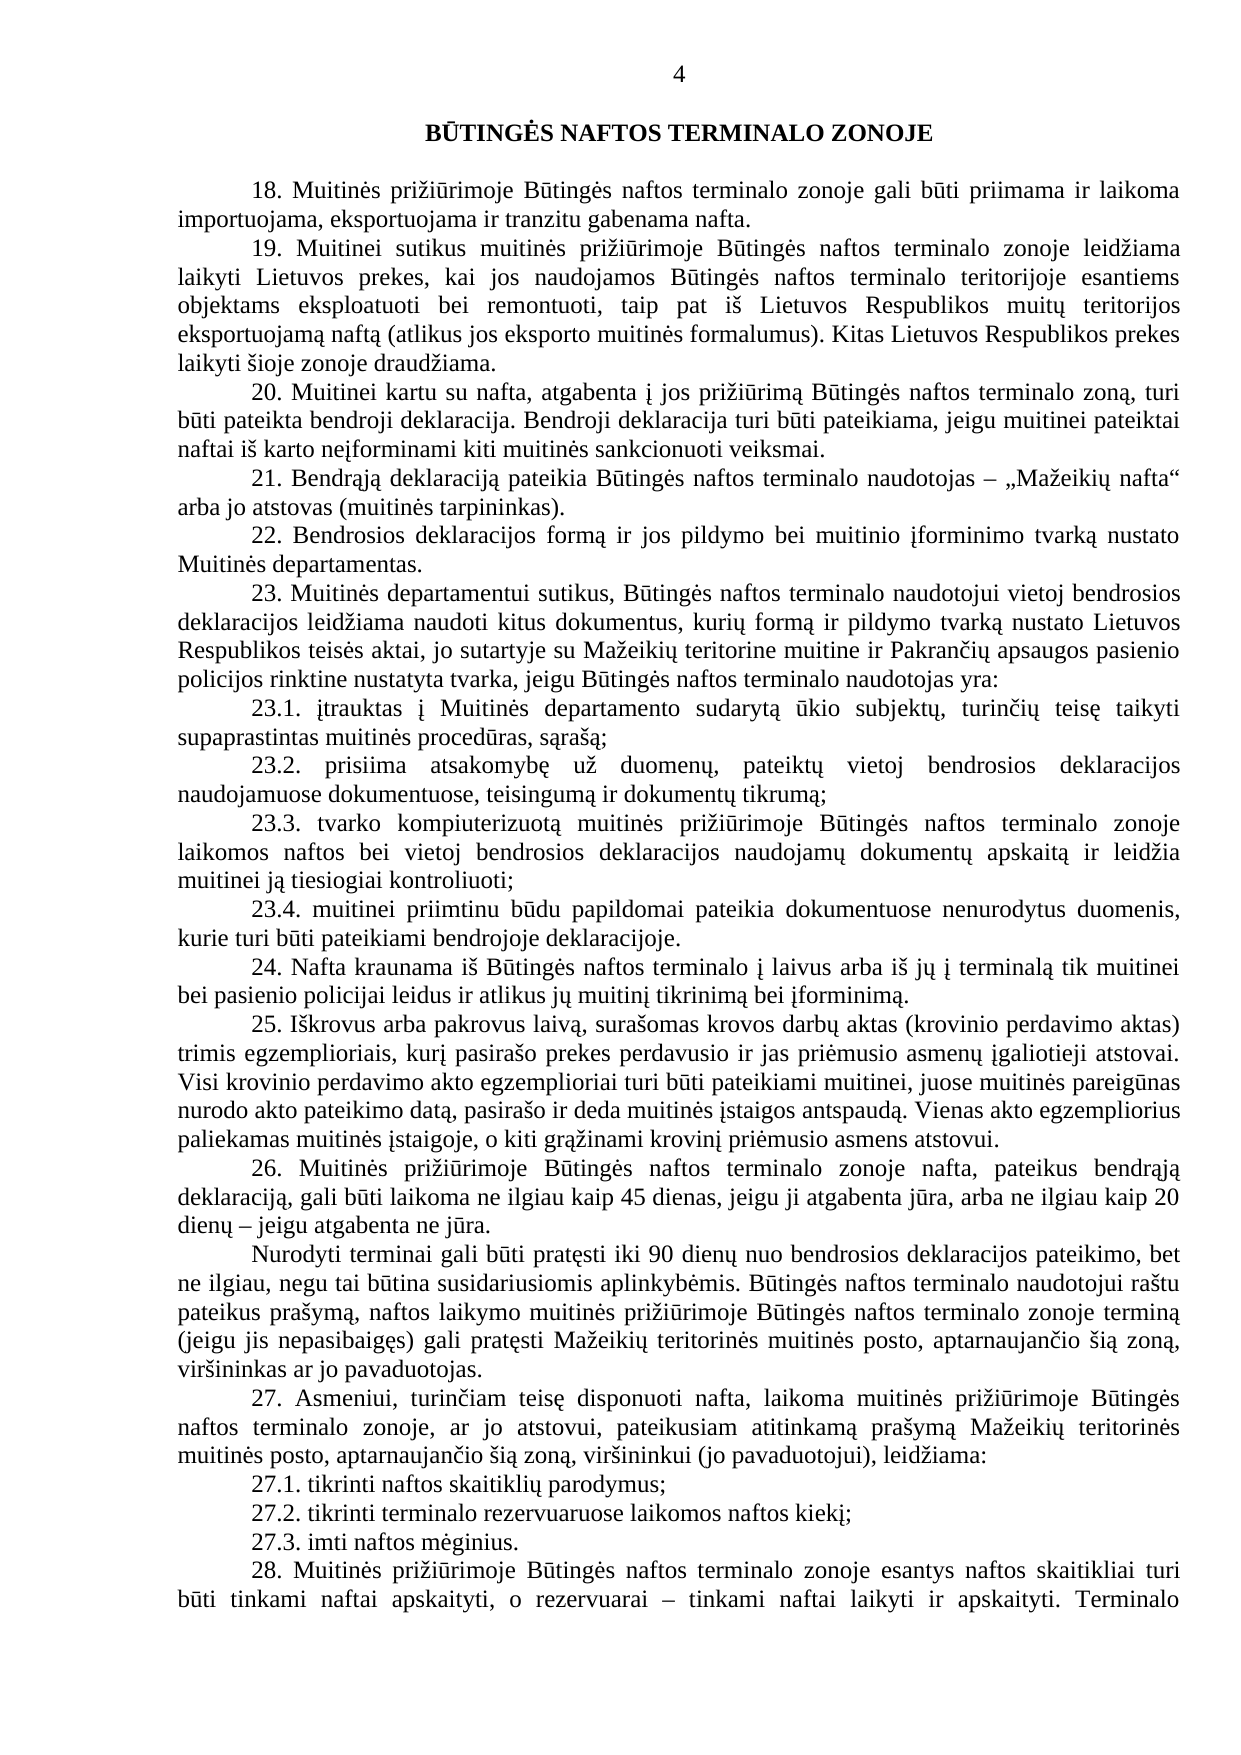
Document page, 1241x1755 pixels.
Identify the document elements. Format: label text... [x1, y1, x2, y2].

text 18. Muitinės prižiūrimoje Būtingės naftos terminalo zonoje gali būti priimama ir laikoma importuojama, eksportuojama ir tranzitu gabenama nafta. [177, 176, 1181, 233]
text 28. Muitinės prižiūrimoje Būtingės naftos terminalo zonoje esantys naftos skaitikliai turi būti tinkami naftai apskaityti, o rezervuarai – tinkami naftai laikyti ir apskaityti. Terminalo [177, 1556, 1181, 1613]
text 23.4. muitinei priimtinu būdu papildomai pateikia dokumentuose nenurodytus duomenis, kurie turi būti pateikiami bendrojoje deklaracijoje. [177, 894, 1181, 952]
text 23.1. įtrauktas į Muitinės departamento sudarytą ūkio subjektų, turinčių teisę taikyti supaprastintas muitinės procedūras, sąrašą; [177, 693, 1181, 751]
text būtingės Naftos terminalo zonoje [177, 118, 1181, 147]
text 21. Bendrąją deklaraciją pateikia Būtingės naftos terminalo naudotojas – „Mažeikių nafta“ arba jo atstovas (muitinės tarpininkas). [177, 463, 1181, 521]
text 24. Nafta kraunama iš Būtingės naftos terminalo į laivus arba iš jų į terminalą tik muitinei bei pasienio policijai leidus ir atlikus jų muitinį tikrinimą bei įforminimą. [177, 952, 1181, 1009]
text 19. Muitinei sutikus muitinės prižiūrimoje Būtingės naftos terminalo zonoje leidžiama laikyti Lietuvos prekes, kai jos naudojamos Būtingės naftos terminalo teritorijoje esantiems objektams eksploatuoti bei remontuoti, taip pat iš Lietuvos Respublikos muitų teritorijos eksportuojamą naftą (atlikus jos eksporto muitinės formalumus). Kitas Lietuvos Respublikos prekes laikyti šioje zonoje draudžiama. [177, 233, 1181, 377]
text 23.3. tvarko kompiuterizuotą muitinės prižiūrimoje Būtingės naftos terminalo zonoje laikomos naftos bei vietoj bendrosios deklaracijos naudojamų dokumentų apskaitą ir leidžia muitinei ją tiesiogiai kontroliuoti; [177, 808, 1181, 894]
text 27.1. tikrinti naftos skaitiklių parodymus; [177, 1469, 1181, 1498]
text 25. Iškrovus arba pakrovus laivą, surašomas krovos darbų aktas (krovinio perdavimo aktas) trimis egzemplioriais, kurį pasirašo prekes perdavusio ir jas priėmusio asmenų įgaliotieji atstovai. Visi krovinio perdavimo akto egzemplioriai turi būti pateikiami muitinei, juose muitinės pareigūnas nurodo akto pateikimo datą, pasirašo ir deda muitinės įstaigos antspaudą. Vienas akto egzempliorius paliekamas muitinės įstaigoje, o kiti grąžinami krovinį priėmusio asmens atstovui. [177, 1009, 1181, 1153]
text Nurodyti terminai gali būti pratęsti iki 90 dienų nuo bendrosios deklaracijos pateikimo, bet ne ilgiau, negu tai būtina susidariusiomis aplinkybėmis. Būtingės naftos terminalo naudotojui raštu pateikus prašymą, naftos laikymo muitinės prižiūrimoje Būtingės naftos terminalo zonoje terminą (jeigu jis nepasibaigęs) gali pratęsti Mažeikių teritorinės muitinės posto, aptarnaujančio šią zoną, viršininkas ar jo pavaduotojas. [177, 1239, 1181, 1383]
text 27.3. imti naftos mėginius. [177, 1527, 1181, 1556]
text 22. Bendrosios deklaracijos formą ir jos pildymo bei muitinio įforminimo tvarką nustato Muitinės departamentas. [177, 521, 1181, 578]
text 23. Muitinės departamentui sutikus, Būtingės naftos terminalo naudotojui vietoj bendrosios deklaracijos leidžiama naudoti kitus dokumentus, kurių formą ir pildymo tvarką nustato Lietuvos Respublikos teisės aktai, jo sutartyje su Mažeikių teritorine muitine ir Pakrančių apsaugos pasienio policijos rinktine nustatyta tvarka, jeigu Būtingės naftos terminalo naudotojas yra: [177, 578, 1181, 693]
text 20. Muitinei kartu su nafta, atgabenta į jos prižiūrimą Būtingės naftos terminalo zoną, turi būti pateikta bendroji deklaracija. Bendroji deklaracija turi būti pateikiama, jeigu muitinei pateiktai naftai iš karto neįforminami kiti muitinės sankcionuoti veiksmai. [177, 377, 1181, 463]
text 23.2. prisiima atsakomybę už duomenų, pateiktų vietoj bendrosios deklaracijos naudojamuose dokumentuose, teisingumą ir dokumentų tikrumą; [177, 751, 1181, 808]
text 27. Asmeniui, turinčiam teisę disponuoti nafta, laikoma muitinės prižiūrimoje Būtingės naftos terminalo zonoje, ar jo atstovui, pateikusiam atitinkamą prašymą Mažeikių teritorinės muitinės posto, aptarnaujančio šią zoną, viršininkui (jo pavaduotojui), leidžiama: [177, 1383, 1181, 1469]
text 27.2. tikrinti terminalo rezervuaruose laikomos naftos kiekį; [177, 1498, 1181, 1527]
text 26. Muitinės prižiūrimoje Būtingės naftos terminalo zonoje nafta, pateikus bendrąją deklaraciją, gali būti laikoma ne ilgiau kaip 45 dienas, jeigu ji atgabenta jūra, arba ne ilgiau kaip 20 dienų – jeigu atgabenta ne jūra. [177, 1153, 1181, 1239]
